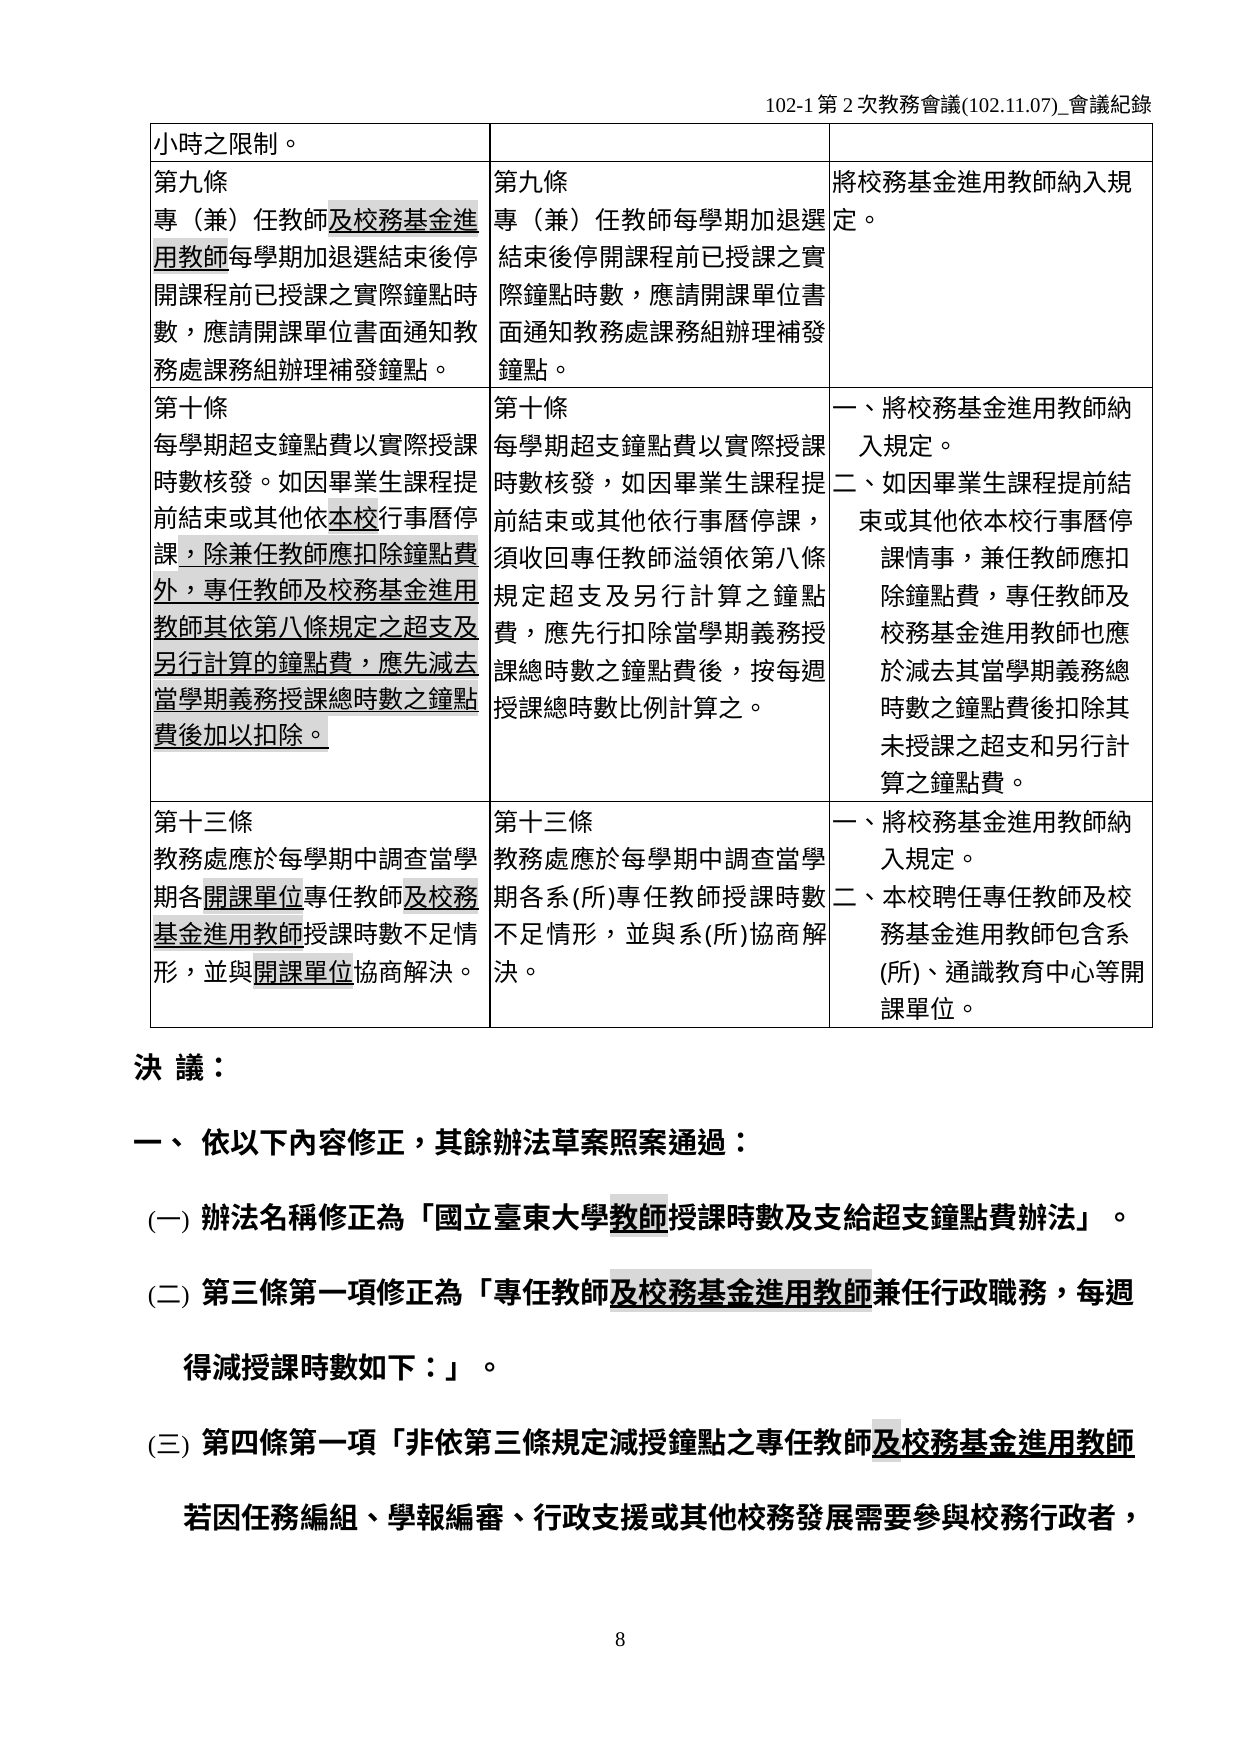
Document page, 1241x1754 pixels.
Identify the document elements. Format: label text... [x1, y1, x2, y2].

list 第四條第一項「非依第三條規定減授鐘點之專任教師及校務基金進用教師若因任務編組、學報編審、行政支援或其他校務發展需要參與校務行政者， [148, 1403, 1152, 1553]
table_cell 第十三條 教務處應於每學期中調查當學期各系(所)專任教師授課時數不足情形，並與系(所)協商解決。 [491, 802, 829, 1027]
list 辦法名稱修正為「國立臺東大學教師授課時數及支給超支鐘點費辦法」。 [148, 1178, 1152, 1253]
table_cell 小時之限制。 [151, 124, 489, 161]
table_cell 第十條 每學期超支鐘點費以實際授課時數核發。如因畢業生課程提前結束或其他依本校行事曆停課，除兼任教師應扣除鐘點費外，專任教師及校務基金進用教師其依第八條規定之超支及另行計算的鐘點費，應先減去當學期義務授課總時數之鐘點費後加以扣除。 [151, 388, 489, 801]
table_cell 將校務基金進用教師納入規定。 [830, 162, 1152, 387]
table_cell [491, 124, 829, 161]
table_cell [830, 124, 1152, 161]
list 依以下內容修正，其餘辦法草案照案通過： [133, 1103, 1152, 1178]
table_cell 第九條 專（兼）任教師及校務基金進用教師每學期加退選結束後停開課程前已授課之實際鐘點時數，應請開課單位書面通知教務處課務組辦理補發鐘點。 [151, 162, 489, 387]
table_cell 第十三條 教務處應於每學期中調查當學期各開課單位專任教師及校務基金進用教師授課時數不足情形，並與開課單位協商解決。 [151, 802, 489, 1027]
table_cell 第十條 每學期超支鐘點費以實際授課時數核發，如因畢業生課程提前結束或其他依行事曆停課，須收回專任教師溢領依第八條規定超支及另行計算之鐘點費，應先行扣除當學期義務授課總時數之鐘點費後，按每週授課總時數比例計算之。 [491, 388, 829, 801]
table_cell 一、將校務基金進用教師納 入規定。 二、如因畢業生課程提前結 束或其他依本校行事曆停課情事，兼任教師應扣除鐘點費，專任教師及校務基金進用教師也應於減去其當學期義務總時數之鐘點費後扣除其未授課之超支和另行計算之鐘點費。 [830, 388, 1152, 801]
text 決 議： [89, 1028, 1152, 1103]
list 第三條第一項修正為「專任教師及校務基金進用教師兼任行政職務，每週得減授課時數如下：」。 [148, 1253, 1152, 1403]
table_cell 第九條 專（兼）任教師每學期加退選結束後停開課程前已授課之實際鐘點時數，應請開課單位書面通知教務處課務組辦理補發鐘點。 [491, 162, 829, 387]
table_cell 一、將校務基金進用教師納入規定。 二、本校聘任專任教師及校務基金進用教師包含系(所)、通識教育中心等開課單位。 [830, 802, 1152, 1027]
